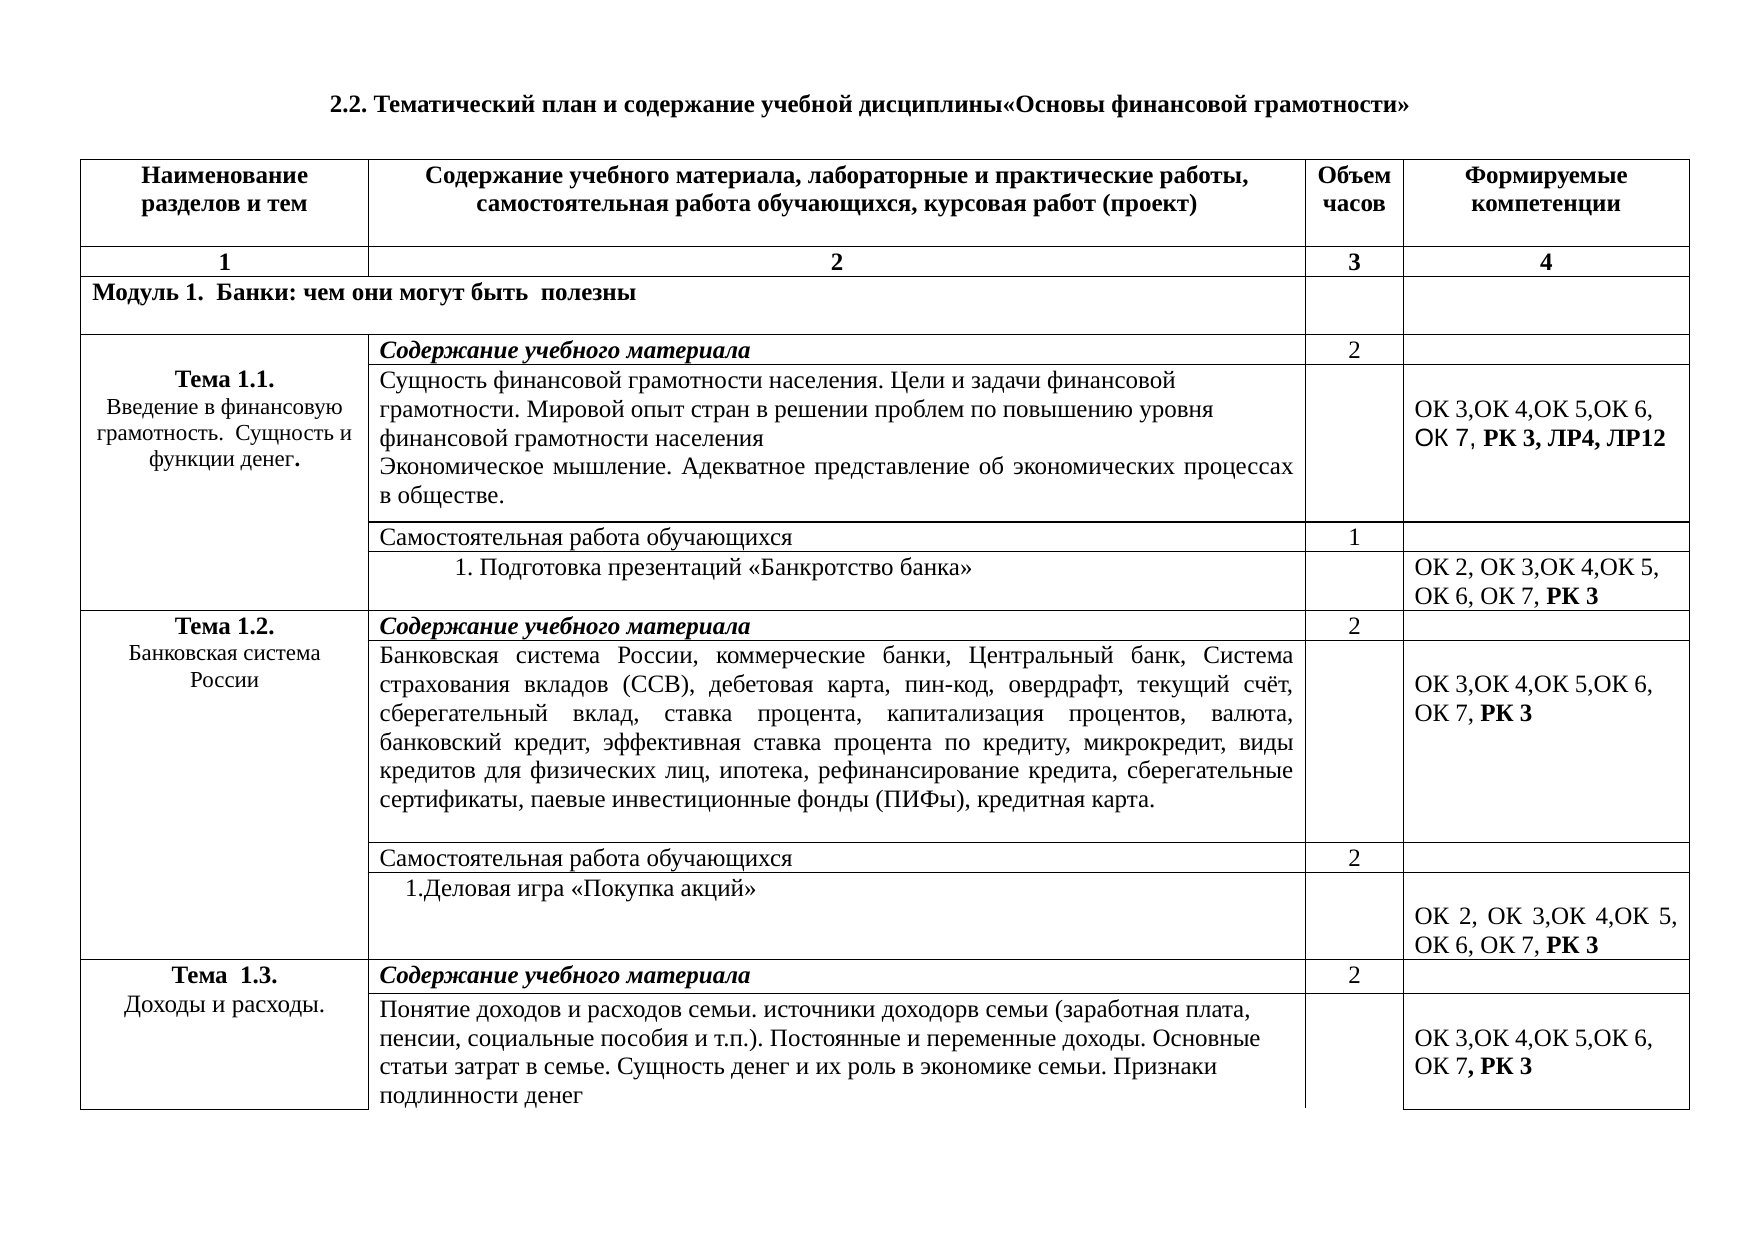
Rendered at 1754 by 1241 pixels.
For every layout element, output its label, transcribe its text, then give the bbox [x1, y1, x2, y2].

table_cell [1306, 552, 1403, 610]
table_cell 1. Подготовка презентаций «Банкротство банка» [369, 552, 1305, 610]
table_header Содержание учебного материала, лабораторные и практические работы, самостоятельная работа обучающихся, курсовая работ (проект) [369, 160, 1305, 246]
table_cell [1404, 523, 1689, 551]
table_cell ОК 3,ОК 4,ОК 5,ОК 6, ОК 7, РК 3 [1404, 994, 1689, 1109]
table_cell Понятие доходов и расходов семьи. источники доходорв семьи (заработная плата, пенсии, социальные пособия и т.п.). Постоянные и переменные доходы. Основные статьи затрат в семье. Сущность денег и их роль в экономике семьи. Признаки подлинности денег [369, 994, 1306, 1109]
table_cell Тема 1.3. Доходы и расходы. [81, 960, 368, 1109]
table_cell 4 [1404, 247, 1689, 276]
table_cell [1404, 277, 1689, 334]
table_cell Банковская система России, коммерческие банки, Центральный банк, Система страхования вкладов (ССВ), дебетовая карта, пин-код, овердрафт, текущий счёт, сберегательный вклад, ставка процента, капитализация процентов, валюта, банковский кредит, эффективная ставка процента по кредиту, микрокредит, виды кредитов для физических лиц, ипотека, рефинансирование кредита, сберегательные сертификаты, паевые инвестиционные фонды (ПИФы), кредитная карта. [369, 641, 1305, 842]
table_cell [1306, 873, 1403, 959]
table_cell Самостоятельная работа обучающихся [369, 843, 1305, 872]
table_header Наименование разделов и тем [81, 160, 368, 246]
table_cell [1404, 960, 1689, 993]
table_cell Тема 1.2. Банковская система России [81, 611, 368, 959]
table_cell 2 [1306, 611, 1403, 639]
table_cell Содержание учебного материала [369, 611, 1305, 639]
table_cell 2 [1306, 960, 1403, 993]
table_cell 2 [369, 247, 1305, 276]
table_cell Содержание учебного материала [369, 335, 1305, 364]
table_cell 1 [81, 247, 368, 276]
table_cell [1306, 994, 1403, 1109]
table_cell 2 [1306, 843, 1403, 872]
table_cell [1306, 641, 1403, 842]
table_cell ОК 3,ОК 4,ОК 5,ОК 6, ОК 7, РК 3, ЛР4, ЛР12 [1404, 365, 1689, 521]
table_cell 2 [1306, 335, 1403, 364]
table_cell Содержание учебного материала [369, 960, 1305, 993]
table_cell Сущность финансовой грамотности населения. Цели и задачи финансовой грамотности. Мировой опыт стран в решении проблем по повышению уровня финансовой грамотности населения Экономическое мышление. Адекватное представление об экономических процессах в обществе. [369, 365, 1305, 521]
table_cell Модуль 1. Банки: чем они могут быть полезны [81, 277, 1305, 334]
table_cell [1404, 611, 1689, 639]
table_cell [1306, 277, 1403, 334]
text 2.2. Тематический план и содержание учебной дисциплины«Основы финансовой грамотности» [103, 89, 1636, 117]
table_cell 1.Деловая игра «Покупка акций» [369, 873, 1305, 959]
table_header Формируемые компетенции [1404, 160, 1689, 246]
table_cell 1 [1306, 523, 1403, 551]
table_cell [1404, 335, 1689, 364]
table_cell [1306, 365, 1403, 521]
table_cell ОК 3,ОК 4,ОК 5,ОК 6, ОК 7, РК 3 [1404, 641, 1689, 842]
table_cell 3 [1306, 247, 1403, 276]
table_cell [1404, 843, 1689, 872]
table_cell Тема 1.1. Введение в финансовую грамотность. Сущность и функции денег. [81, 335, 368, 610]
table_cell ОК 2, ОК 3,ОК 4,ОК 5, ОК 6, ОК 7, РК 3 [1404, 873, 1689, 959]
table_cell ОК 2, ОК 3,ОК 4,ОК 5, ОК 6, ОК 7, РК 3 [1404, 552, 1689, 610]
table_header Объем часов [1306, 160, 1403, 246]
table_cell Самостоятельная работа обучающихся [369, 523, 1305, 551]
